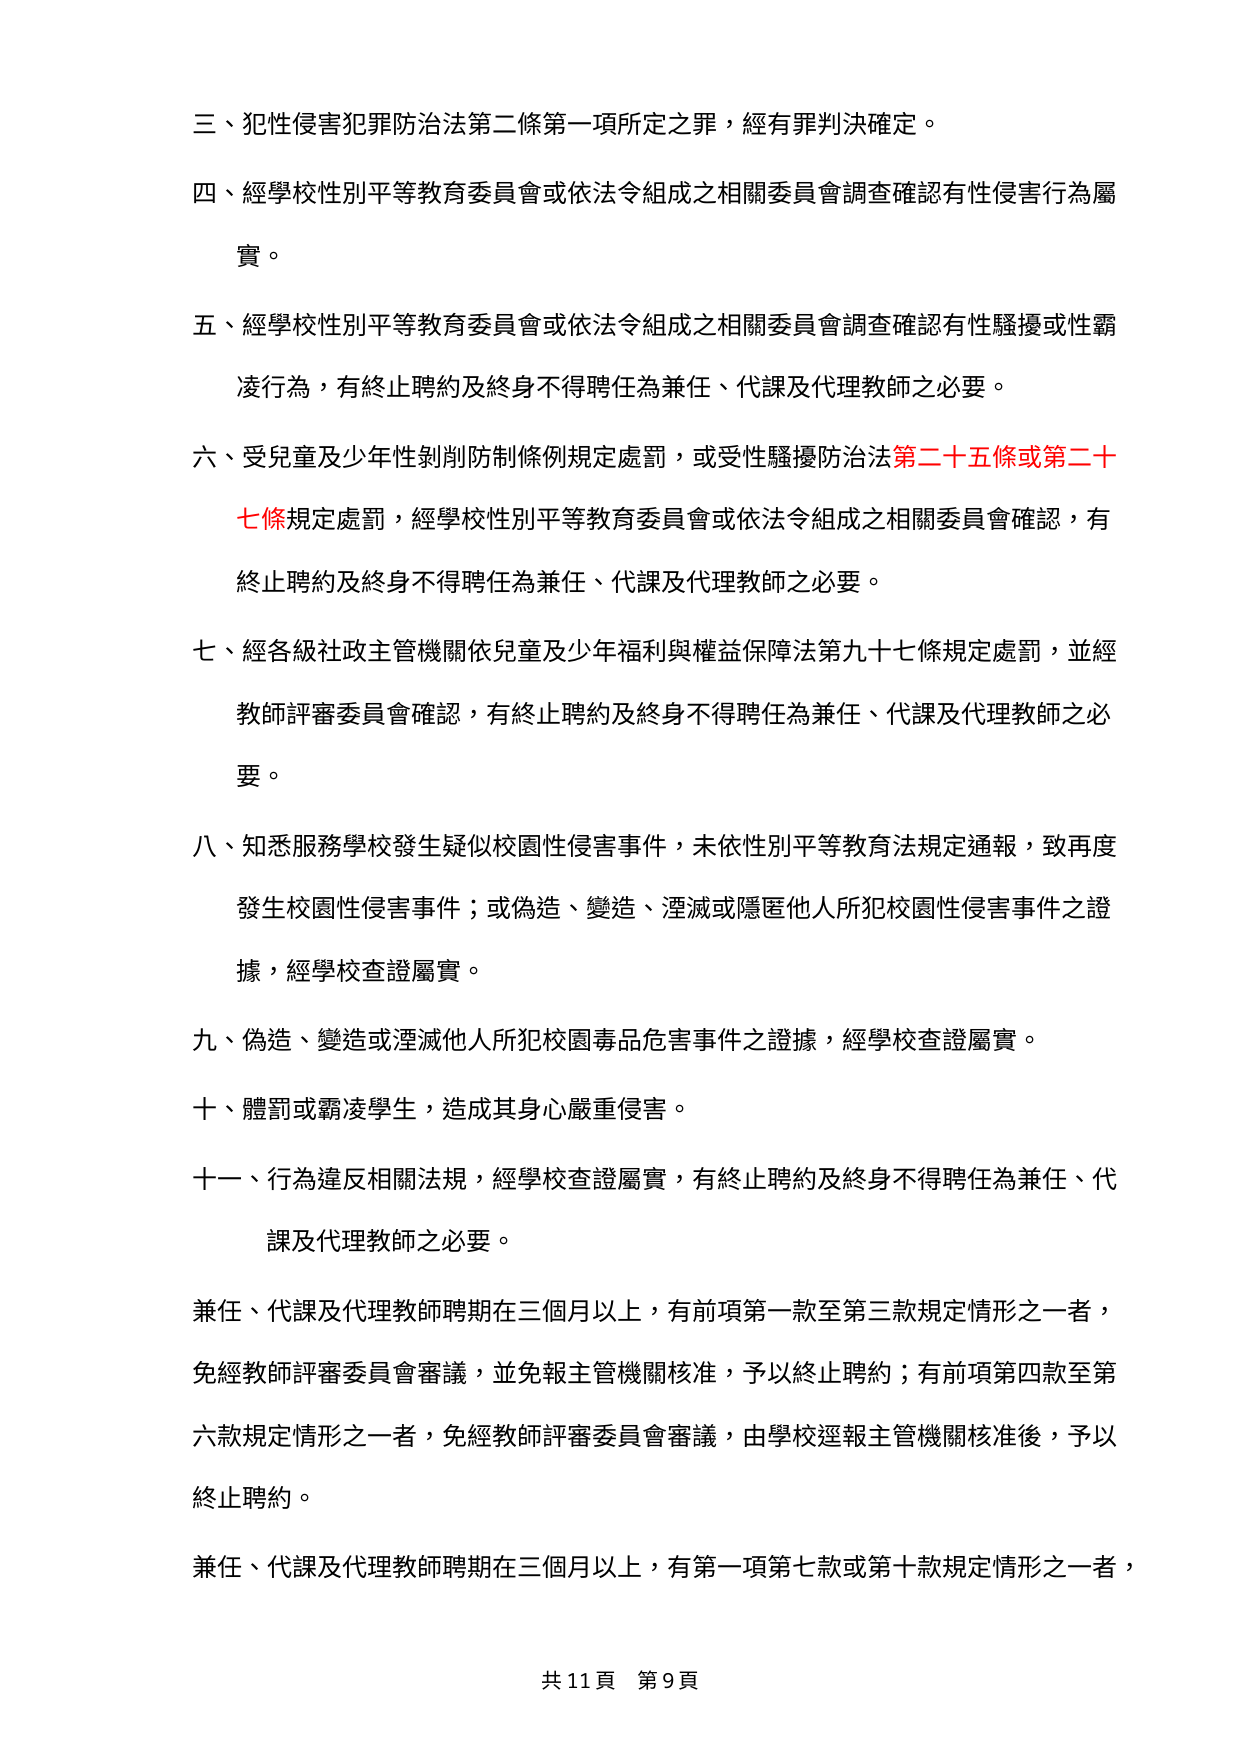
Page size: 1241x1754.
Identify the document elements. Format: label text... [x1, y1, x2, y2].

text 七、經各級社政主管機關依兒童及少年福利與權益保障法第九十七條規定處罰，並經教師評審委員會確認，有終止聘約及終身不得聘任為兼任、代課及代理教師之必要。 [192, 608, 1122, 796]
text 五、經學校性別平等教育委員會或依法令組成之相關委員會調查確認有性騷擾或性霸凌行為，有終止聘約及終身不得聘任為兼任、代課及代理教師之必要。 [192, 282, 1122, 407]
text 八、知悉服務學校發生疑似校園性侵害事件，未依性別平等教育法規定通報，致再度發生校園性侵害事件；或偽造、變造、湮滅或隱匿他人所犯校園性侵害事件之證據，經學校查證屬實。 [192, 802, 1122, 990]
text 四、經學校性別平等教育委員會或依法令組成之相關委員會調查確認有性侵害行為屬實。 [192, 150, 1122, 275]
text 十一、行為違反相關法規，經學校查證屬實，有終止聘約及終身不得聘任為兼任、代課及代理教師之必要。 [192, 1136, 1122, 1261]
text 兼任、代課及代理教師聘期在三個月以上，有第一項第七款或第十款規定情形之一者，應經教師評審委員會委員三分之二以上出席及出席委員二分之一以上之審議通過，並報主管機關核准後，予以終止聘約；有第一項第八款、第九款或第十一款規定情形之一者，應經教師評審委員會委員三分之二以上出席及出席委員三分之二以上之審議通過，並報主管機關核准後，予以終止聘約。 [192, 1524, 1122, 1587]
text 三、犯性侵害犯罪防治法第二條第一項所定之罪，經有罪判決確定。 [192, 81, 1122, 143]
text 十、體罰或霸凌學生，造成其身心嚴重侵害。 [192, 1066, 1122, 1129]
text 六、受兒童及少年性剝削防制條例規定處罰，或受性騷擾防治法第二十五條或第二十七條規定處罰，經學校性別平等教育委員會或依法令組成之相關委員會確認，有終止聘約及終身不得聘任為兼任、代課及代理教師之必要。 [192, 414, 1122, 601]
text 兼任、代課及代理教師聘期在三個月以上，有前項第一款至第三款規定情形之一者，免經教師評審委員會審議，並免報主管機關核准，予以終止聘約；有前項第四款至第六款規定情形之一者，免經教師評審委員會審議，由學校逕報主管機關核准後，予以終止聘約。 [192, 1267, 1122, 1517]
text 九、偽造、變造或湮滅他人所犯校園毒品危害事件之證據，經學校查證屬實。 [192, 997, 1122, 1059]
